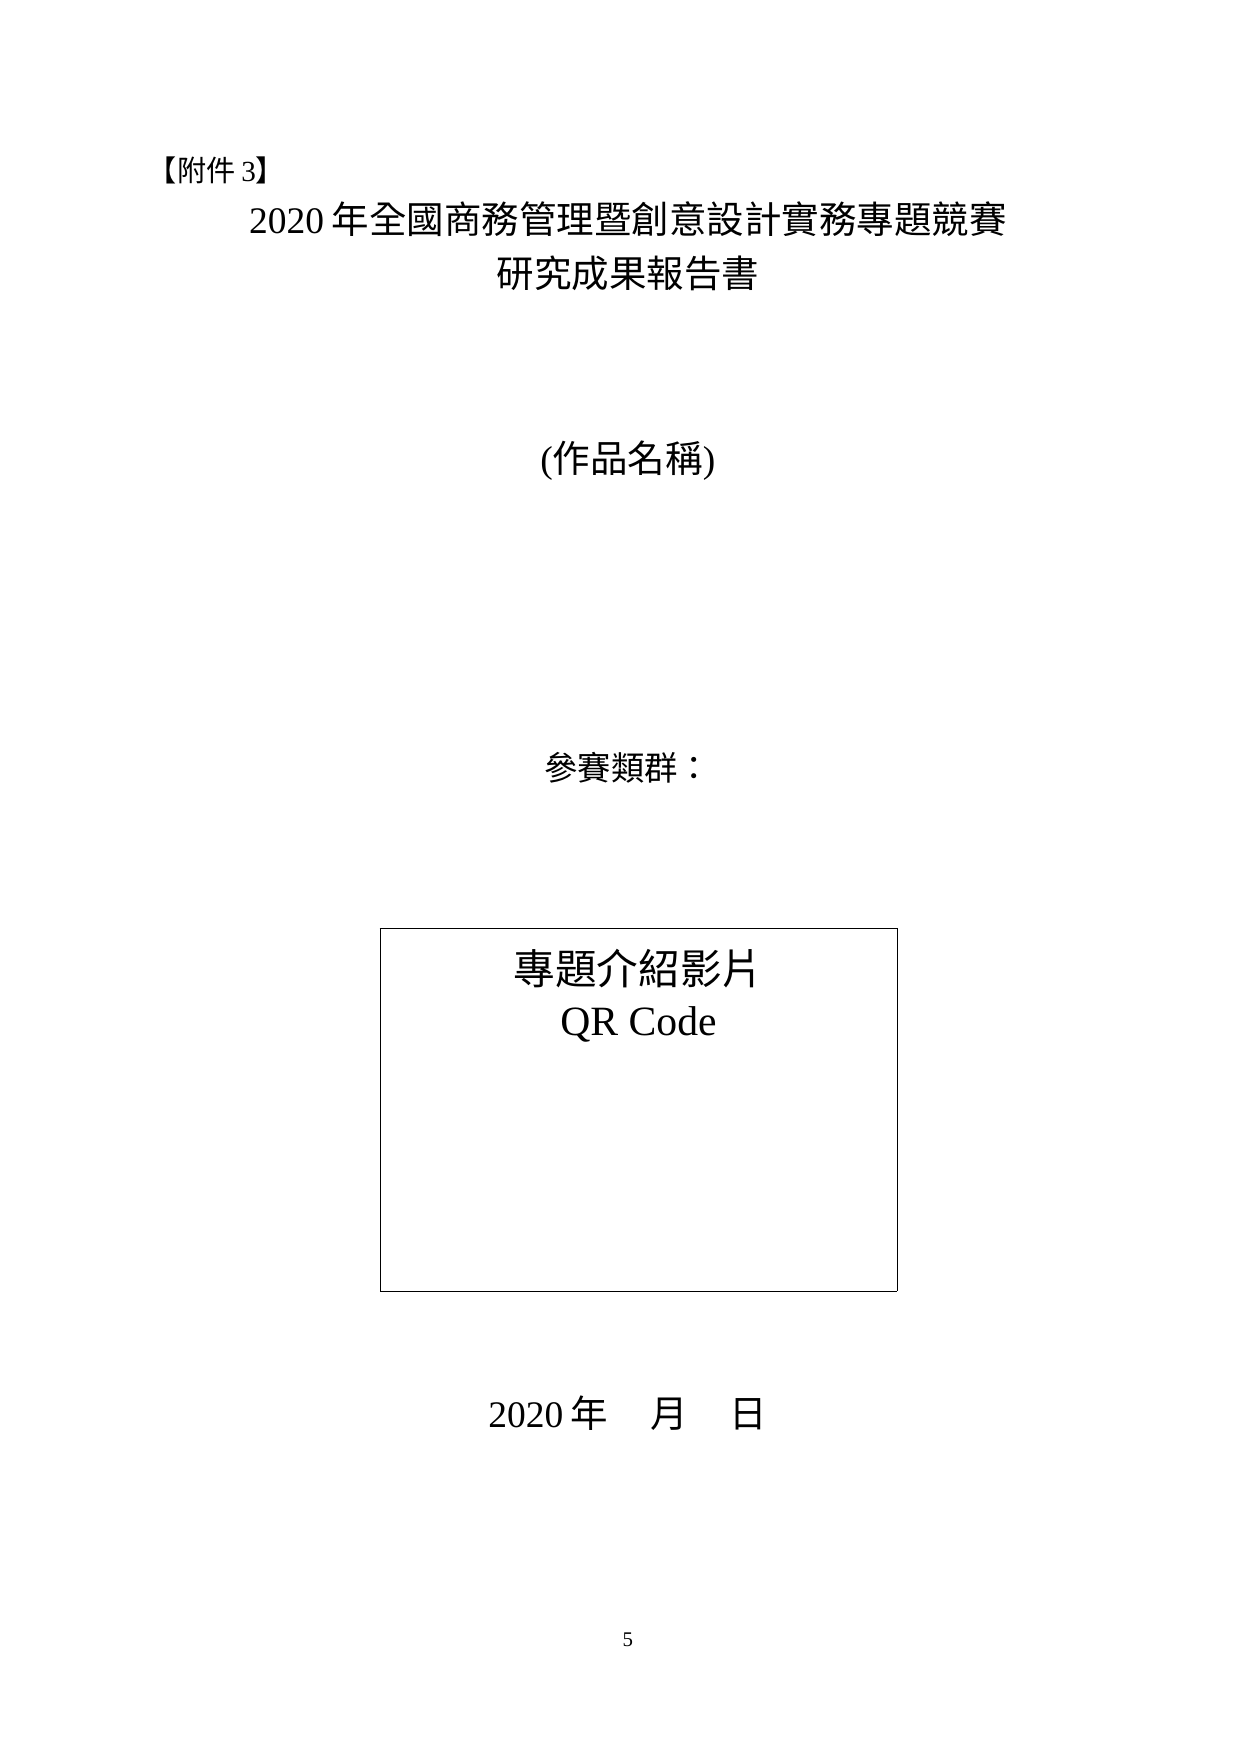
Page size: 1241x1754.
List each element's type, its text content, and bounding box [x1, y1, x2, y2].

text QR Code [395, 996, 882, 1044]
text 2020年 月 日 [148, 1384, 1107, 1438]
text 參賽類群： [148, 742, 1107, 790]
text 研究成果報告書 [148, 244, 1107, 298]
text (作品名稱) [148, 436, 1107, 482]
text 【附件3】 [148, 148, 1107, 190]
text 2020年全國商務管理暨創意設計實務專題競賽 [148, 190, 1107, 244]
text 專題介紹影片 [395, 936, 882, 996]
